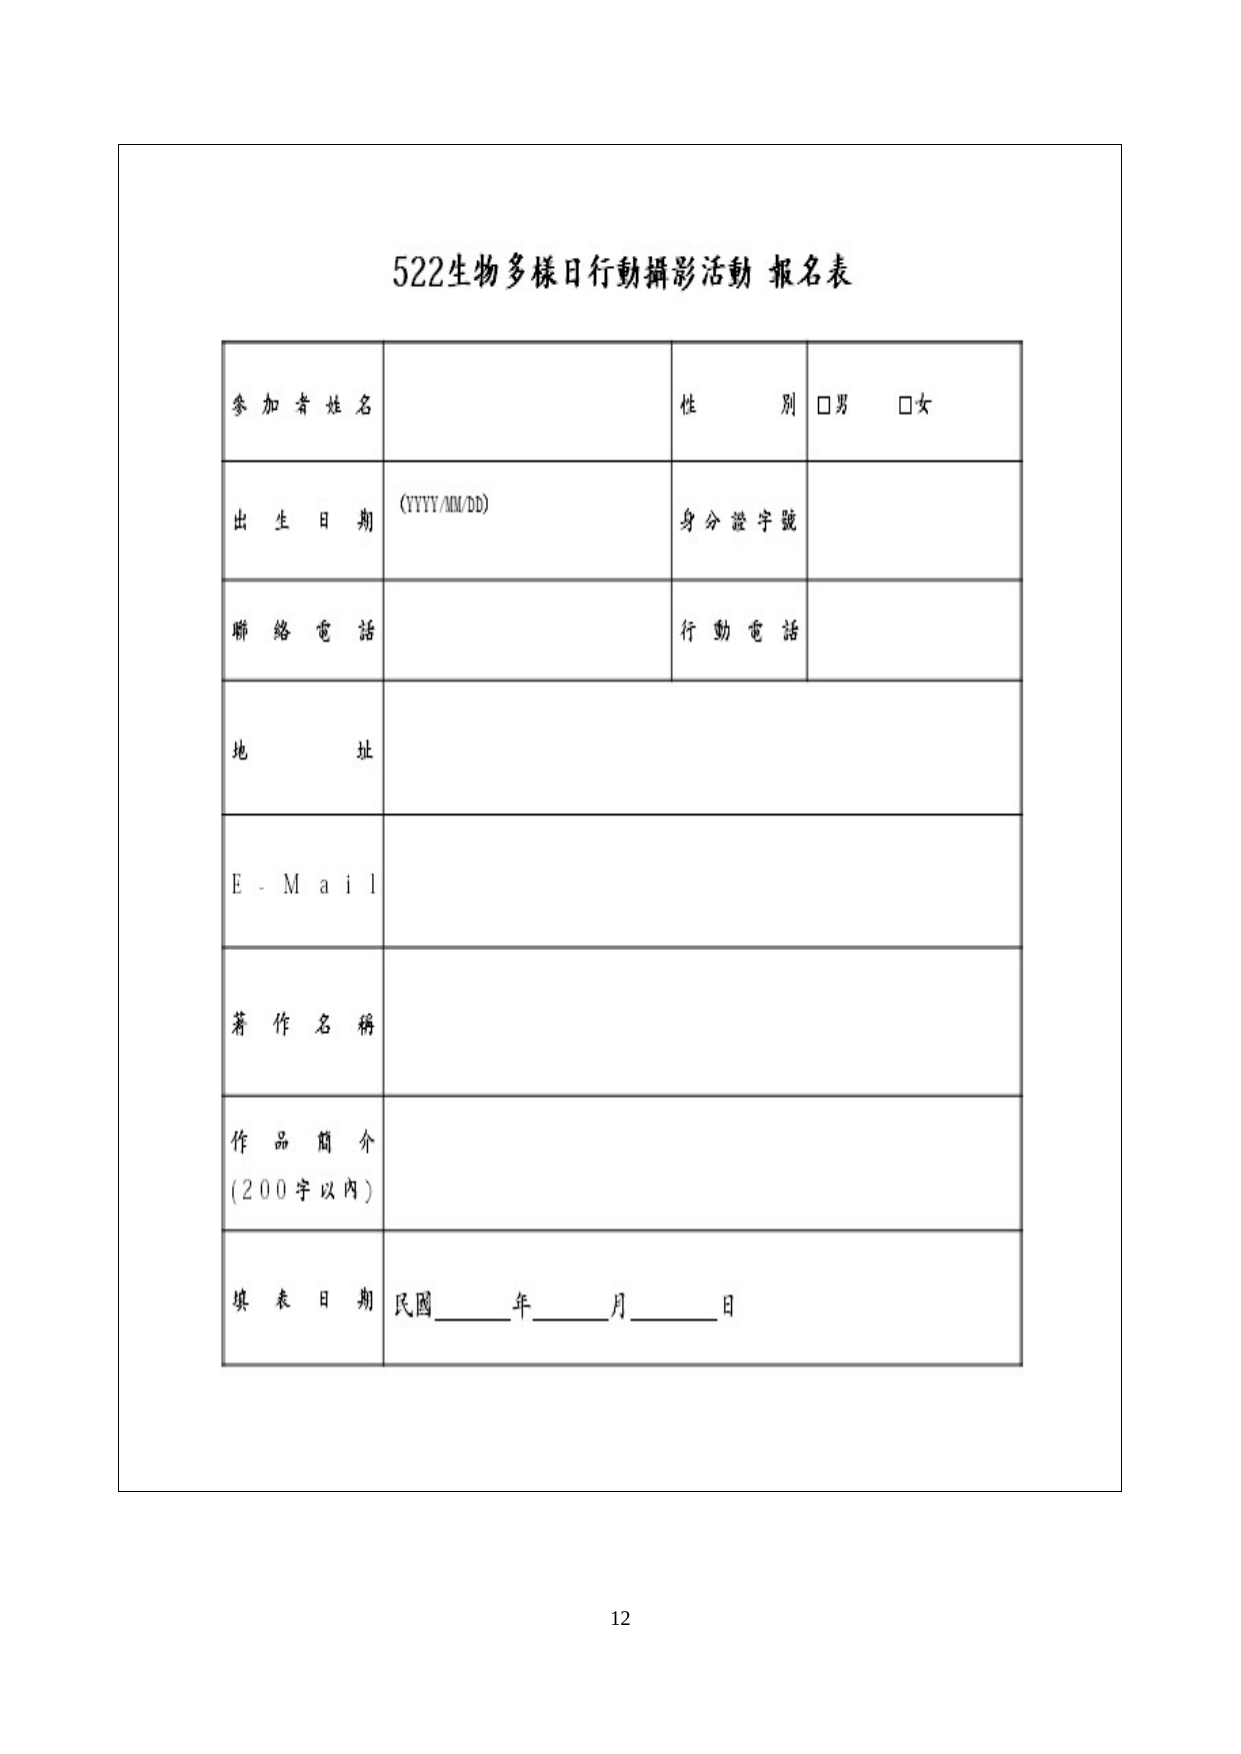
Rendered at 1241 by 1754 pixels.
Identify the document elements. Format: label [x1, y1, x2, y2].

table_cell [119, 145, 1121, 1491]
